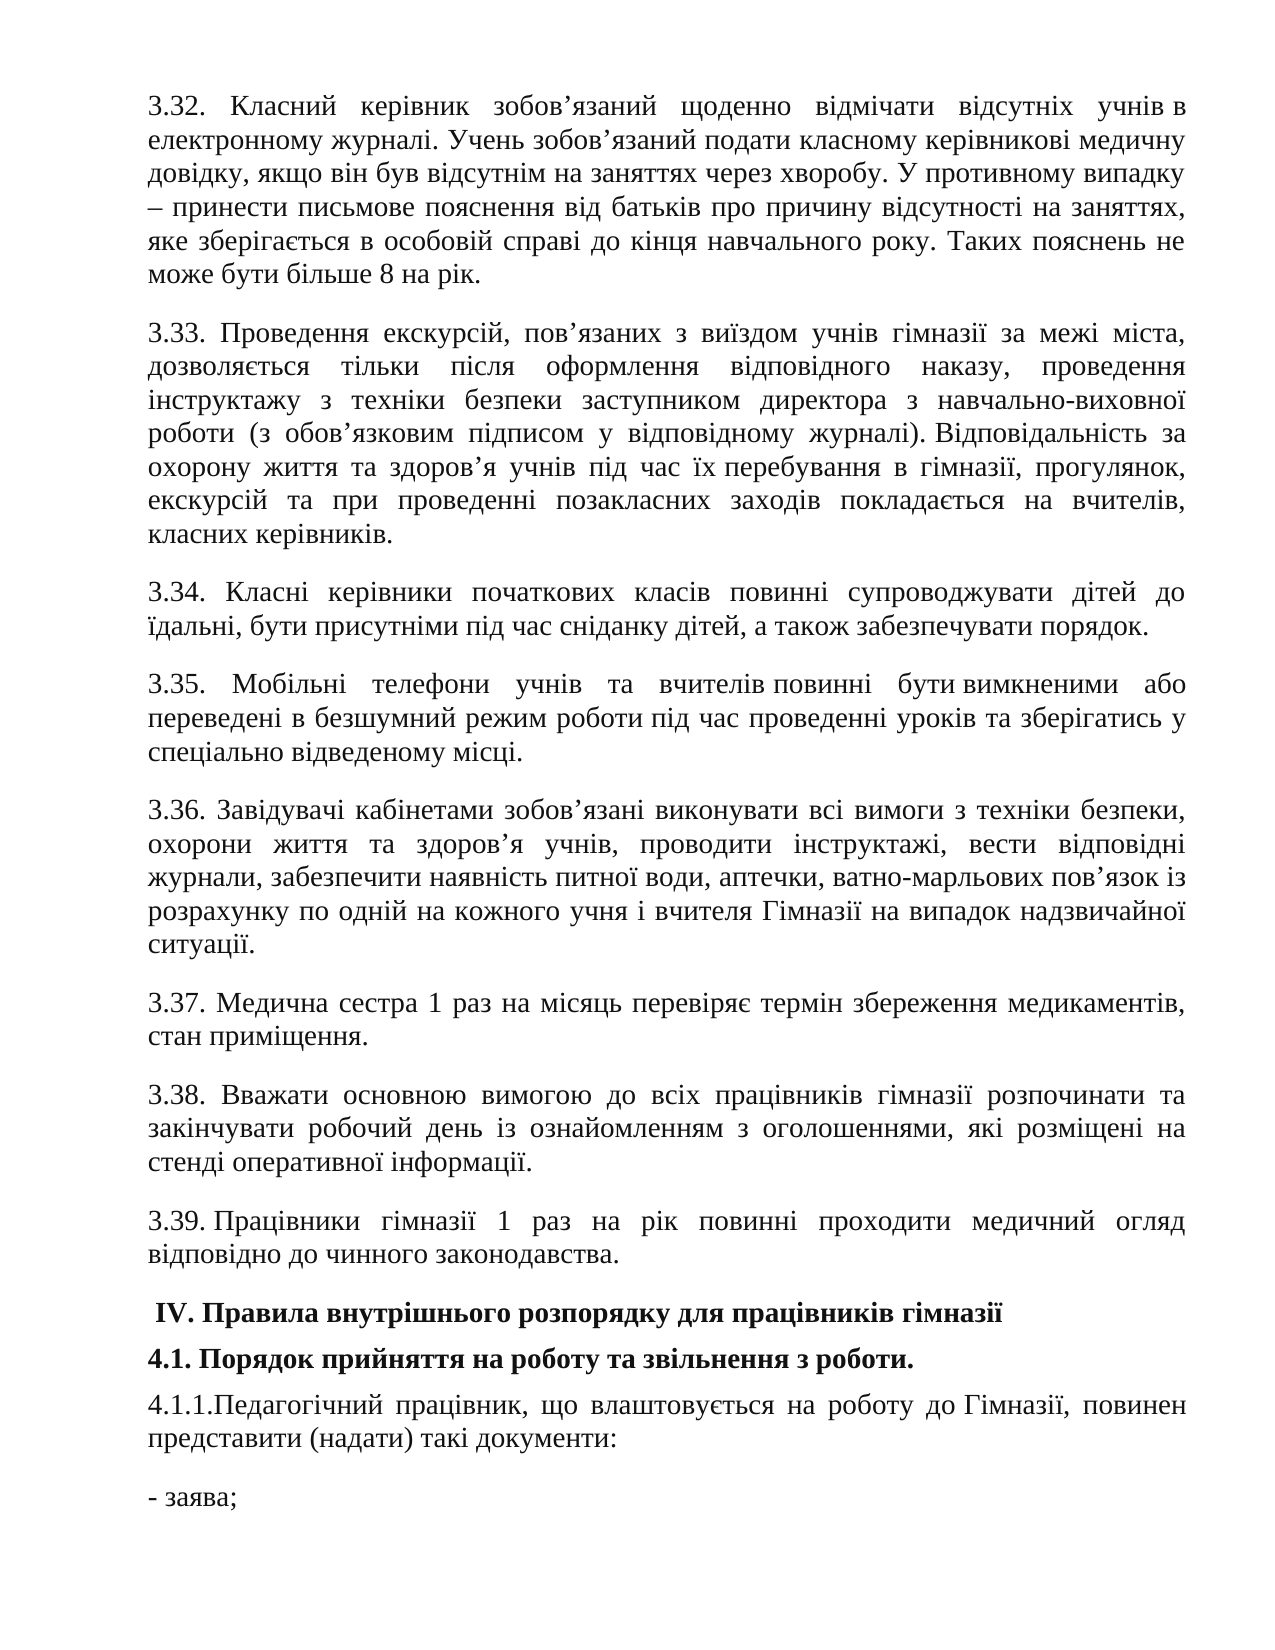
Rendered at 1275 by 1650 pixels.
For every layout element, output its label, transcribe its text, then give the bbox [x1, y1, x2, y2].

text 3.39. Працівники гімназії 1 раз на рік повинні проходити медичний огляд відповідно до чинного законодавства. [148, 1203, 1186, 1270]
text 3.34. Класні керівники початкових класів повинні супроводжувати дітей до їдальні, бути присутніми під час сніданку дітей, а також забезпечувати порядок. [148, 574, 1186, 642]
text 3.35. Мобільні телефони учнів та вчителів повинні бути вимкненими або переведені в безшумний режим роботи під час проведенні уроків та зберігатись у спеціально відведеному місці. [148, 667, 1186, 767]
text ІV. Правила внутрішнього розпорядку для працівників гімназії [148, 1295, 1186, 1328]
text 3.33. Проведення екскурсій, пов’язаних з виїздом учнів гімназії за межі міста, дозволяється тільки після оформлення відповідного наказу, проведення інструктажу з техніки безпеки заступником директора з навчально-виховної роботи (з обов’язковим підписом у відповідному журналі). Відповідальність за охорону життя та здоров’я учнів під час їх перебування в гімназії, прогулянок, екскурсій та при проведенні позакласних заходів покладається на вчителів, класних керівників. [148, 315, 1186, 549]
text - заява; [148, 1479, 1186, 1512]
text 3.36. Завідувачі кабінетами зобов’язані виконувати всі вимоги з техніки безпеки, охорони життя та здоров’я учнів, проводити інструктажі, вести відповідні журнали, забезпечити наявність питної води, аптечки, ватно-марльових пов’язок із розрахунку по одній на кожного учня і вчителя Гімназії на випадок надзвичайної ситуації. [148, 792, 1186, 960]
text 3.38. Вважати основною вимогою до всіх працівників гімназії розпочинати та закінчувати робочий день із ознайомленням з оголошеннями, які розміщені на стенді оперативної інформації. [148, 1077, 1186, 1178]
text 3.37. Медична сестра 1 раз на місяць перевіряє термін збереження медикаментів, стан приміщення. [148, 985, 1186, 1052]
text 3.32. Класний керівник зобов’язаний щоденно відмічати відсутніх учнів в електронному журналі. Учень зобов’язаний подати класному керівникові медичну довідку, якщо він був відсутнім на заняттях через хворобу. У противному випадку – принести письмове пояснення від батьків про причину відсутності на заняттях, яке зберігається в особовій справі до кінця навчального року. Таких пояснень не може бути більше 8 на рік. [148, 88, 1186, 290]
text 4.1. Порядок прийняття на роботу та звільнення з роботи. [148, 1341, 1186, 1374]
text 4.1.1.Педагогічний працівник, що влаштовується на роботу до Гімназії, повинен представити (надати) такі документи: [148, 1387, 1186, 1454]
